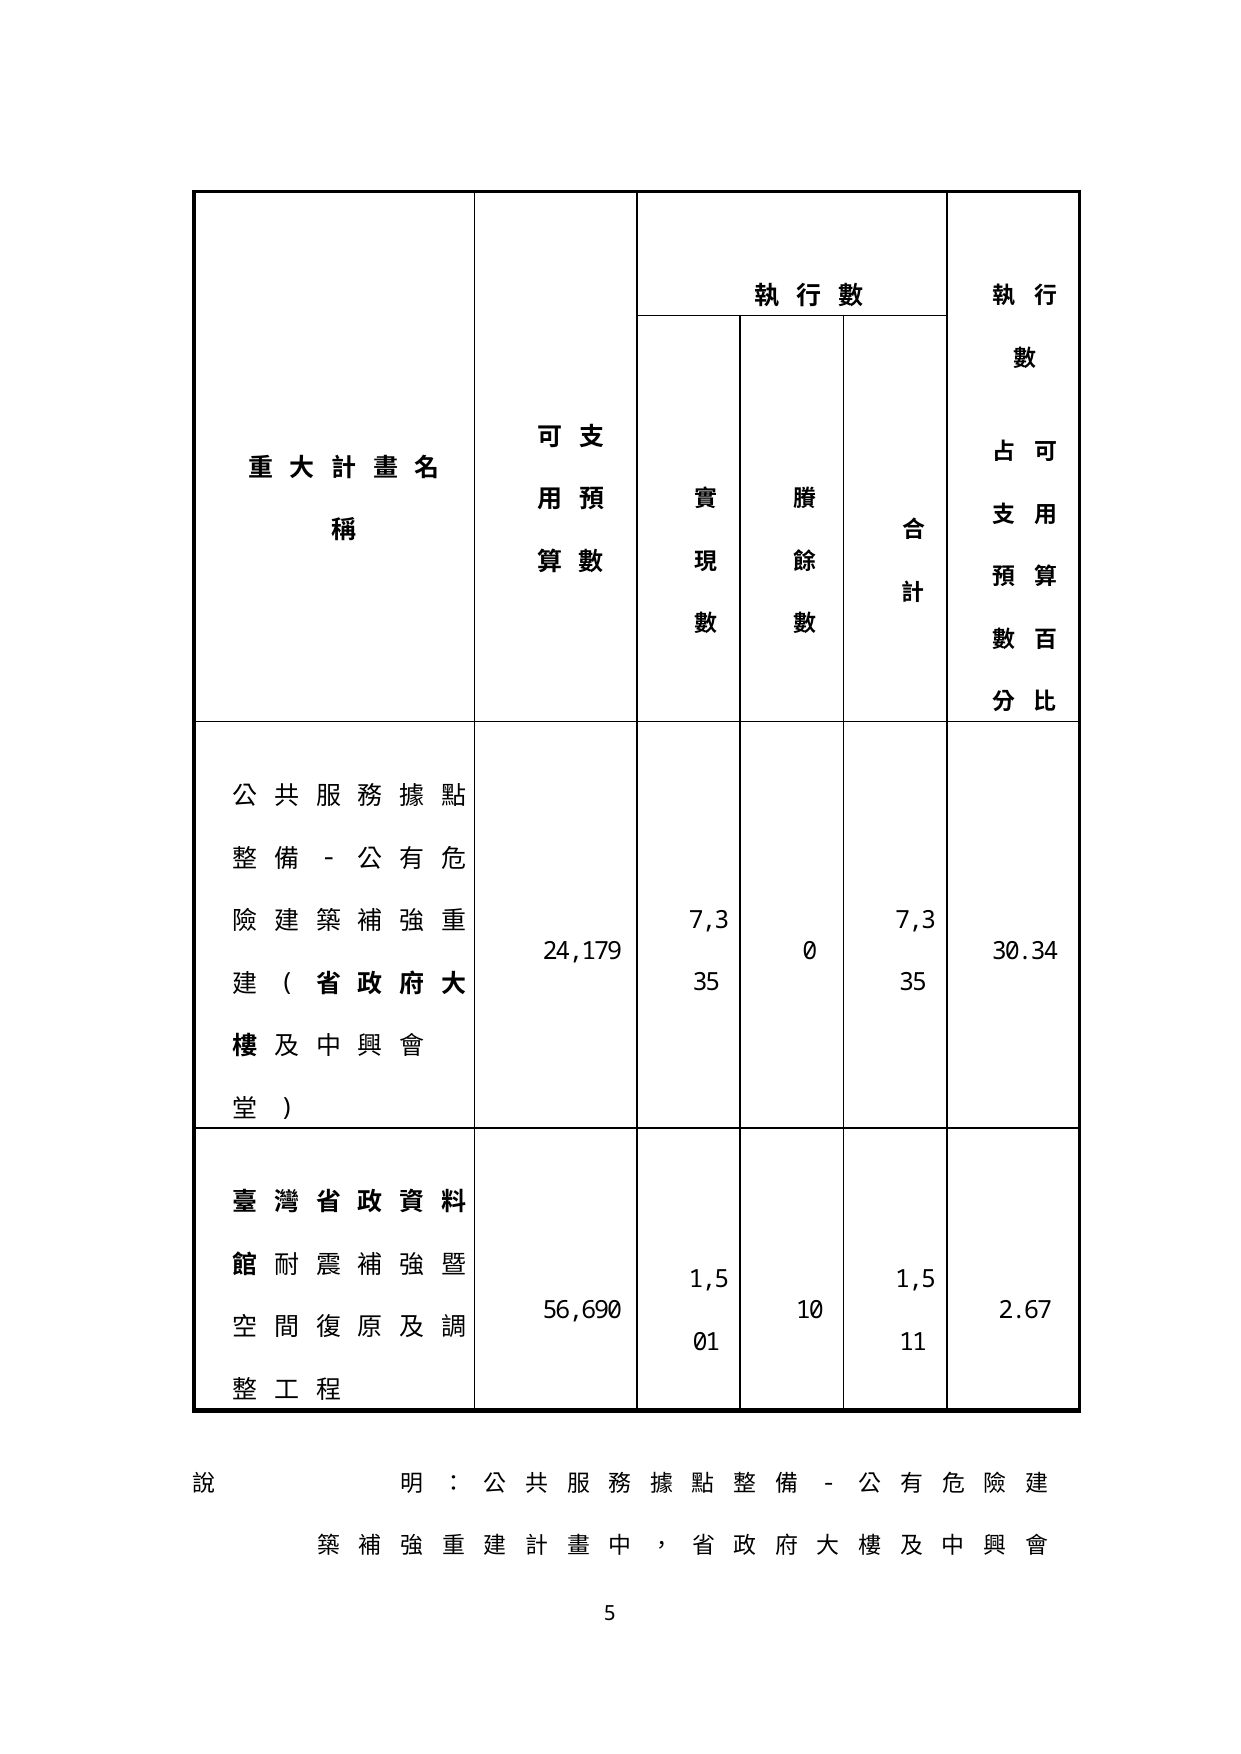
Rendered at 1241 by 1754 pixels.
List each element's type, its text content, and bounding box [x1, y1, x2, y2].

table_cell 10 [741, 1129, 843, 1408]
table_cell 合計 [844, 316, 946, 721]
table_header 重大計畫名稱 [196, 193, 474, 721]
table_header 執行數 [638, 193, 946, 314]
table_cell 公共服務據點整備-公有危險建築補強重建(省政府大樓及中興會堂) [196, 722, 474, 1127]
table_cell 56,690 [475, 1129, 636, 1408]
table_cell 0 [741, 722, 843, 1127]
table_cell 24,179 [475, 722, 636, 1127]
table_cell 1,511 [844, 1129, 946, 1408]
text 說 明：公共服務據點整備-公有危險建築補強重建計畫中，省政府大樓及中興會 [183, 1439, 1058, 1564]
table_cell 賸餘數 [741, 316, 843, 721]
table_cell 30.34 [948, 722, 1078, 1127]
table_cell 7,335 [844, 722, 946, 1127]
table_cell 7,335 [638, 722, 739, 1127]
table_cell 臺灣省政資料館耐震補強暨空間復原及調整工程 [196, 1129, 474, 1408]
table_cell 2.67 [948, 1129, 1078, 1408]
table_cell 1,501 [638, 1129, 739, 1408]
table_cell 實現數 [638, 316, 739, 721]
table_header 執行數 占可支用預算數百分比 [948, 193, 1078, 721]
table_header 可支用預算數 [475, 193, 636, 721]
